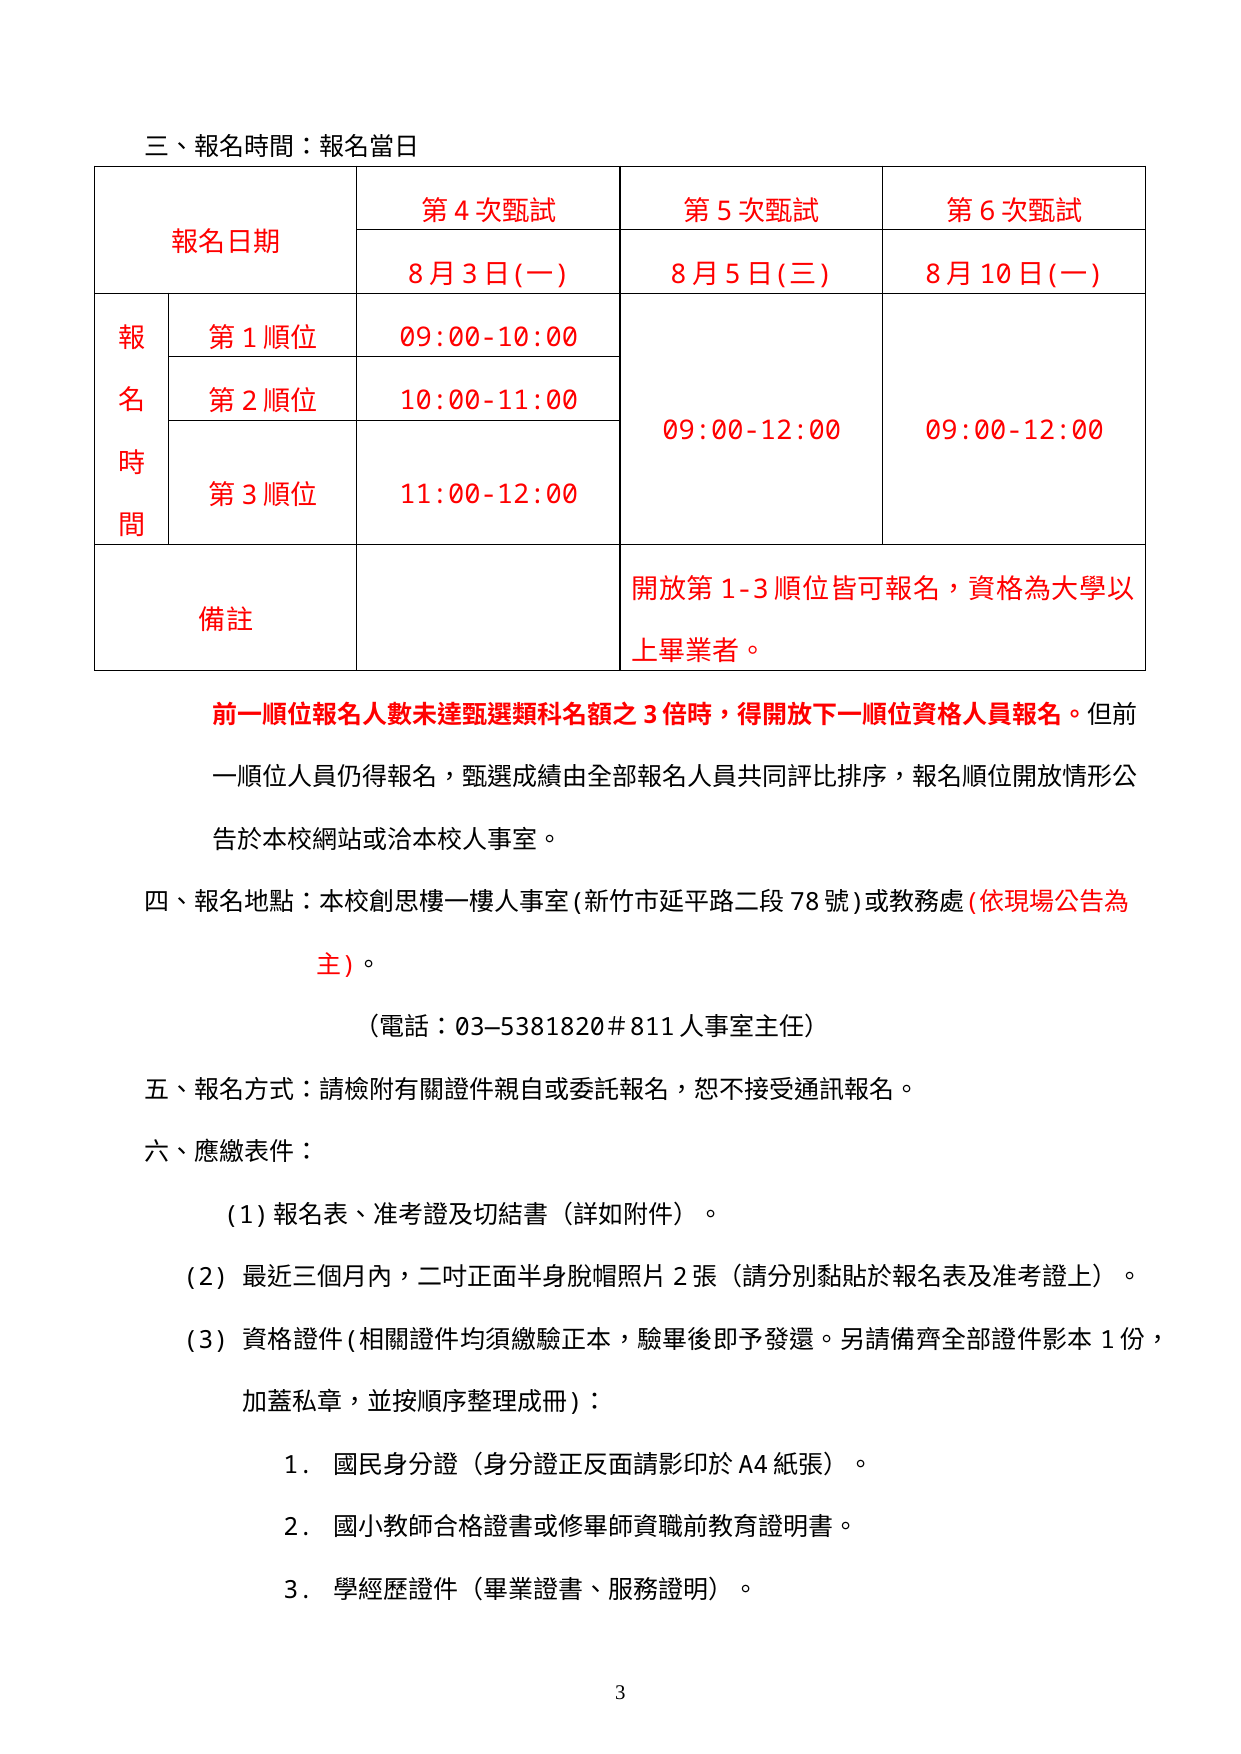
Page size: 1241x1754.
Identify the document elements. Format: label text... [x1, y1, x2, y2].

table_cell 第1順位 [169, 294, 356, 356]
table_cell 10:00-11:00 [357, 357, 619, 420]
text 六、應繳表件： [144, 1108, 1146, 1171]
table_cell 開放第1-3順位皆可報名，資格為大學以上畢業者。 [621, 545, 1145, 670]
table_cell 09:00-12:00 [883, 294, 1145, 544]
table_cell 第3順位 [169, 421, 356, 544]
list 國小教師合格證書或修畢師資職前教育證明書。 [283, 1483, 1146, 1546]
table_cell 8月5日(三) [621, 230, 882, 293]
table_cell 第2順位 [169, 357, 356, 420]
table_cell 報名時間 [95, 294, 168, 544]
table_header 第6次甄試 [883, 167, 1145, 229]
table_header 第4次甄試 [357, 167, 619, 229]
text 三、報名時間：報名當日 [144, 103, 1146, 166]
table_header 報名日期 [95, 167, 356, 293]
table_cell 09:00-10:00 [357, 294, 619, 356]
table_cell 09:00-12:00 [621, 294, 882, 544]
table_cell 8月3日(一) [357, 230, 619, 293]
text 前一順位報名人數未達甄選類科名額之3倍時，得開放下一順位資格人員報名。但前一順位人員仍得報名，甄選成績由全部報名人員共同評比排序，報名順位開放情形公告於本校網站或洽本校人事室。 [212, 671, 1146, 858]
table_cell 11:00-12:00 [357, 421, 619, 544]
table_cell 8月10日(一) [883, 230, 1145, 293]
text 四、報名地點：本校創思樓一樓人事室(新竹市延平路二段78號)或教務處(依現場公告為主)。 [144, 858, 1146, 983]
list 資格證件(相關證件均須繳驗正本，驗畢後即予發還。另請備齊全部證件影本1份，加蓋私章，並按順序整理成冊)： [183, 1296, 1146, 1421]
table_cell [357, 545, 619, 670]
table_cell 備註 [95, 545, 356, 670]
text （電話：03—5381820＃811人事室主任） [94, 983, 1146, 1046]
list 學經歷證件（畢業證書、服務證明）。 [283, 1546, 1146, 1608]
text 五、報名方式：請檢附有關證件親自或委託報名，恕不接受通訊報名。 [144, 1046, 1146, 1108]
list 國民身分證（身分證正反面請影印於A4紙張）。 [283, 1421, 1146, 1483]
list 報名表、准考證及切結書（詳如附件）。 [224, 1171, 1146, 1233]
list 最近三個月內，二吋正面半身脫帽照片2張（請分別黏貼於報名表及准考證上）。 [183, 1233, 1146, 1296]
table_header 第5次甄試 [621, 167, 882, 229]
